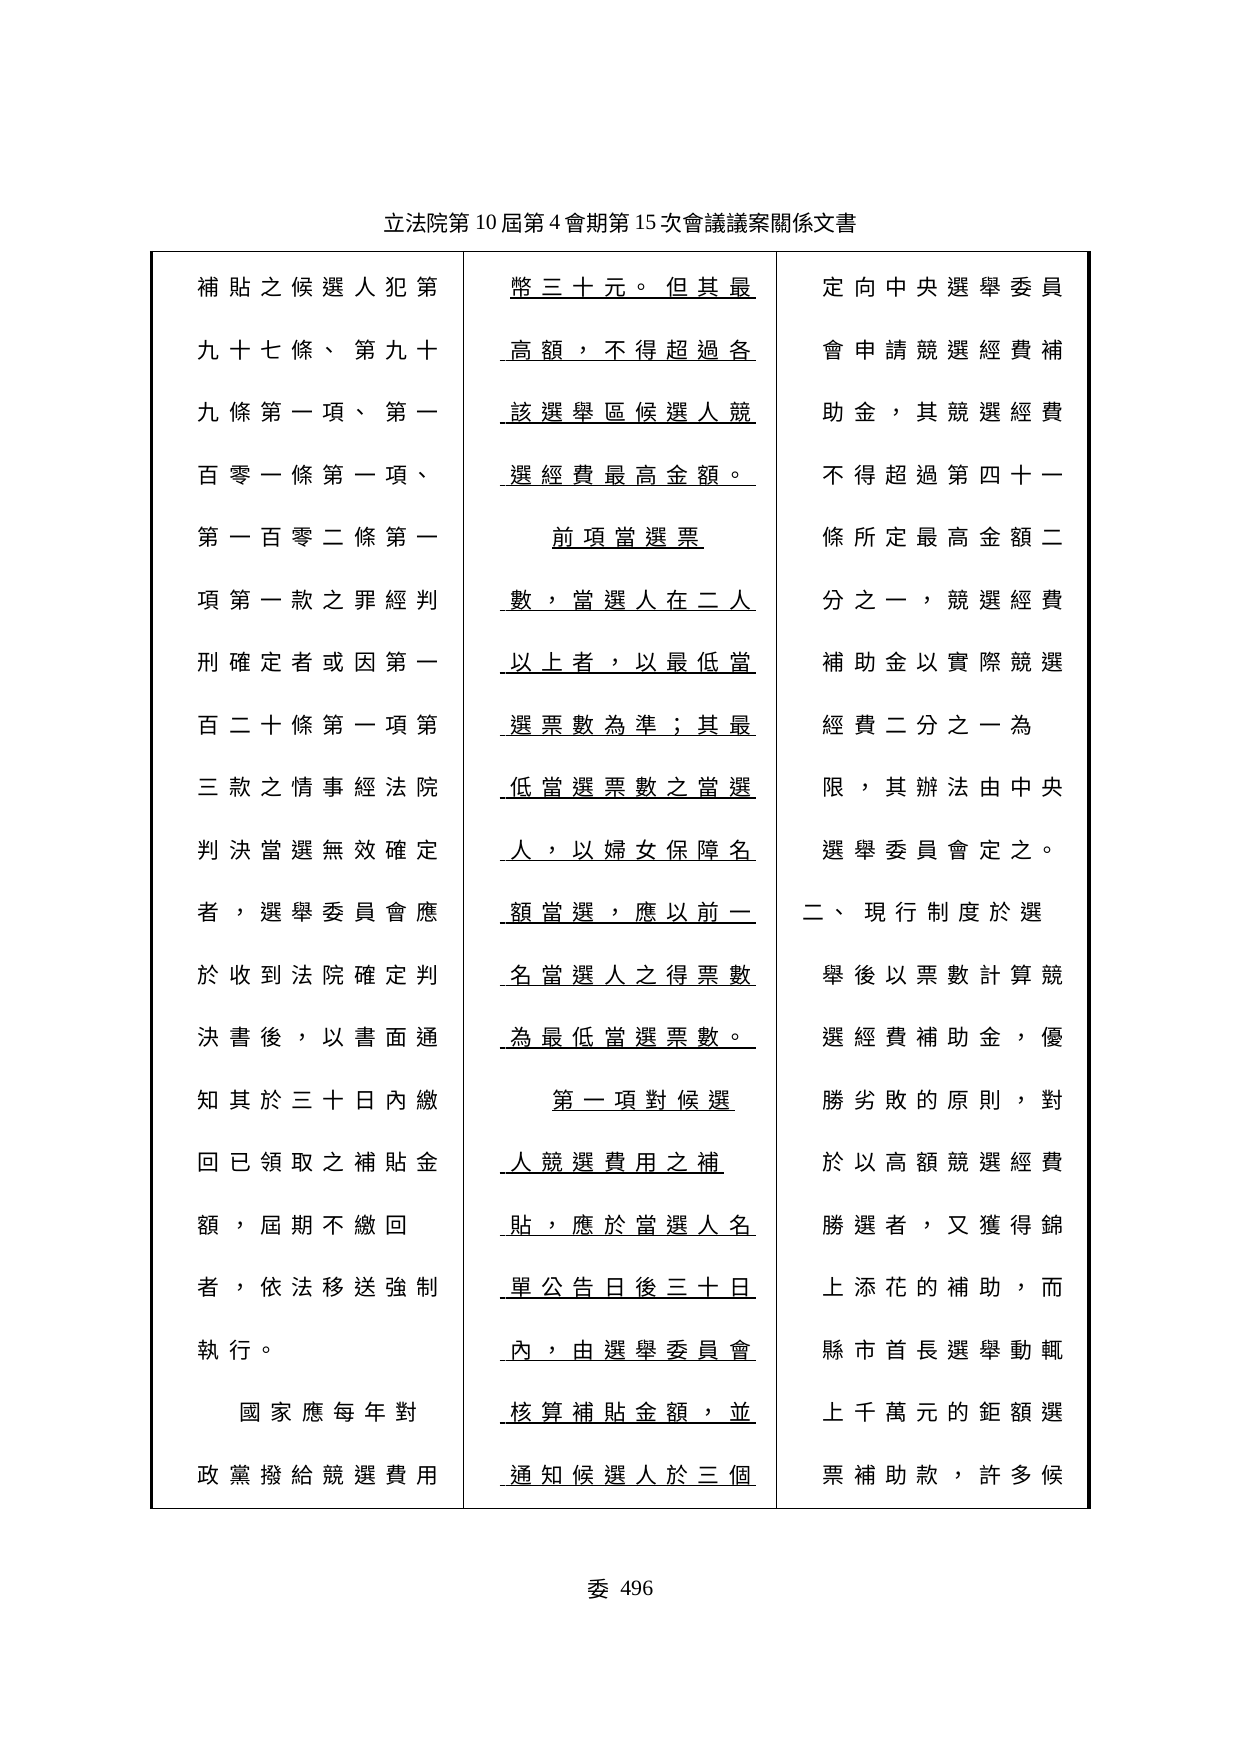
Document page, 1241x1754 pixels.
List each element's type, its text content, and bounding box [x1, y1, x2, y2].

table_cell 定向中央選舉委員會申請競選經費補助金，其競選經費不得超過第四十一條所定最高金額二分之一，競選經費補助金以實際競選經費二分之一為限，其辦法由中央選舉委員會定之。 二、現行制度於選舉後以票數計算競選經費補助金，優勝劣敗的原則，對於以高額競選經費勝選者，又獲得錦上添花的補助，而縣市首長選舉動輒上千萬元的鉅額選票補助款，許多候 [777, 252, 1087, 1508]
table_cell 補貼之候選人犯第九十七條、第九十九條第一項、第一百零一條第一項、第一百零二條第一項第一款之罪經判刑確定者或因第一百二十條第一項第三款之情事經法院判決當選無效確定者，選舉委員會應於收到法院確定判決書後，以書面通知其於三十日內繳回已領取之補貼金額，屆期不繳回者，依法移送強制執行。 國家應每年對政黨撥給競選費用 [153, 252, 463, 1508]
table_cell 幣三十元。但其最高額，不得超過各該選舉區候選人競選經費最高金額。 前項當選票數，當選人在二人以上者，以最低當選票數為準；其最低當選票數之當選人，以婦女保障名額當選，應以前一名當選人之得票數為最低當選票數。 第一項對候選人競選費用之補貼，應於當選人名單公告日後三十日內，由選舉委員會核算補貼金額，並通知候選人於三個 [464, 252, 776, 1508]
